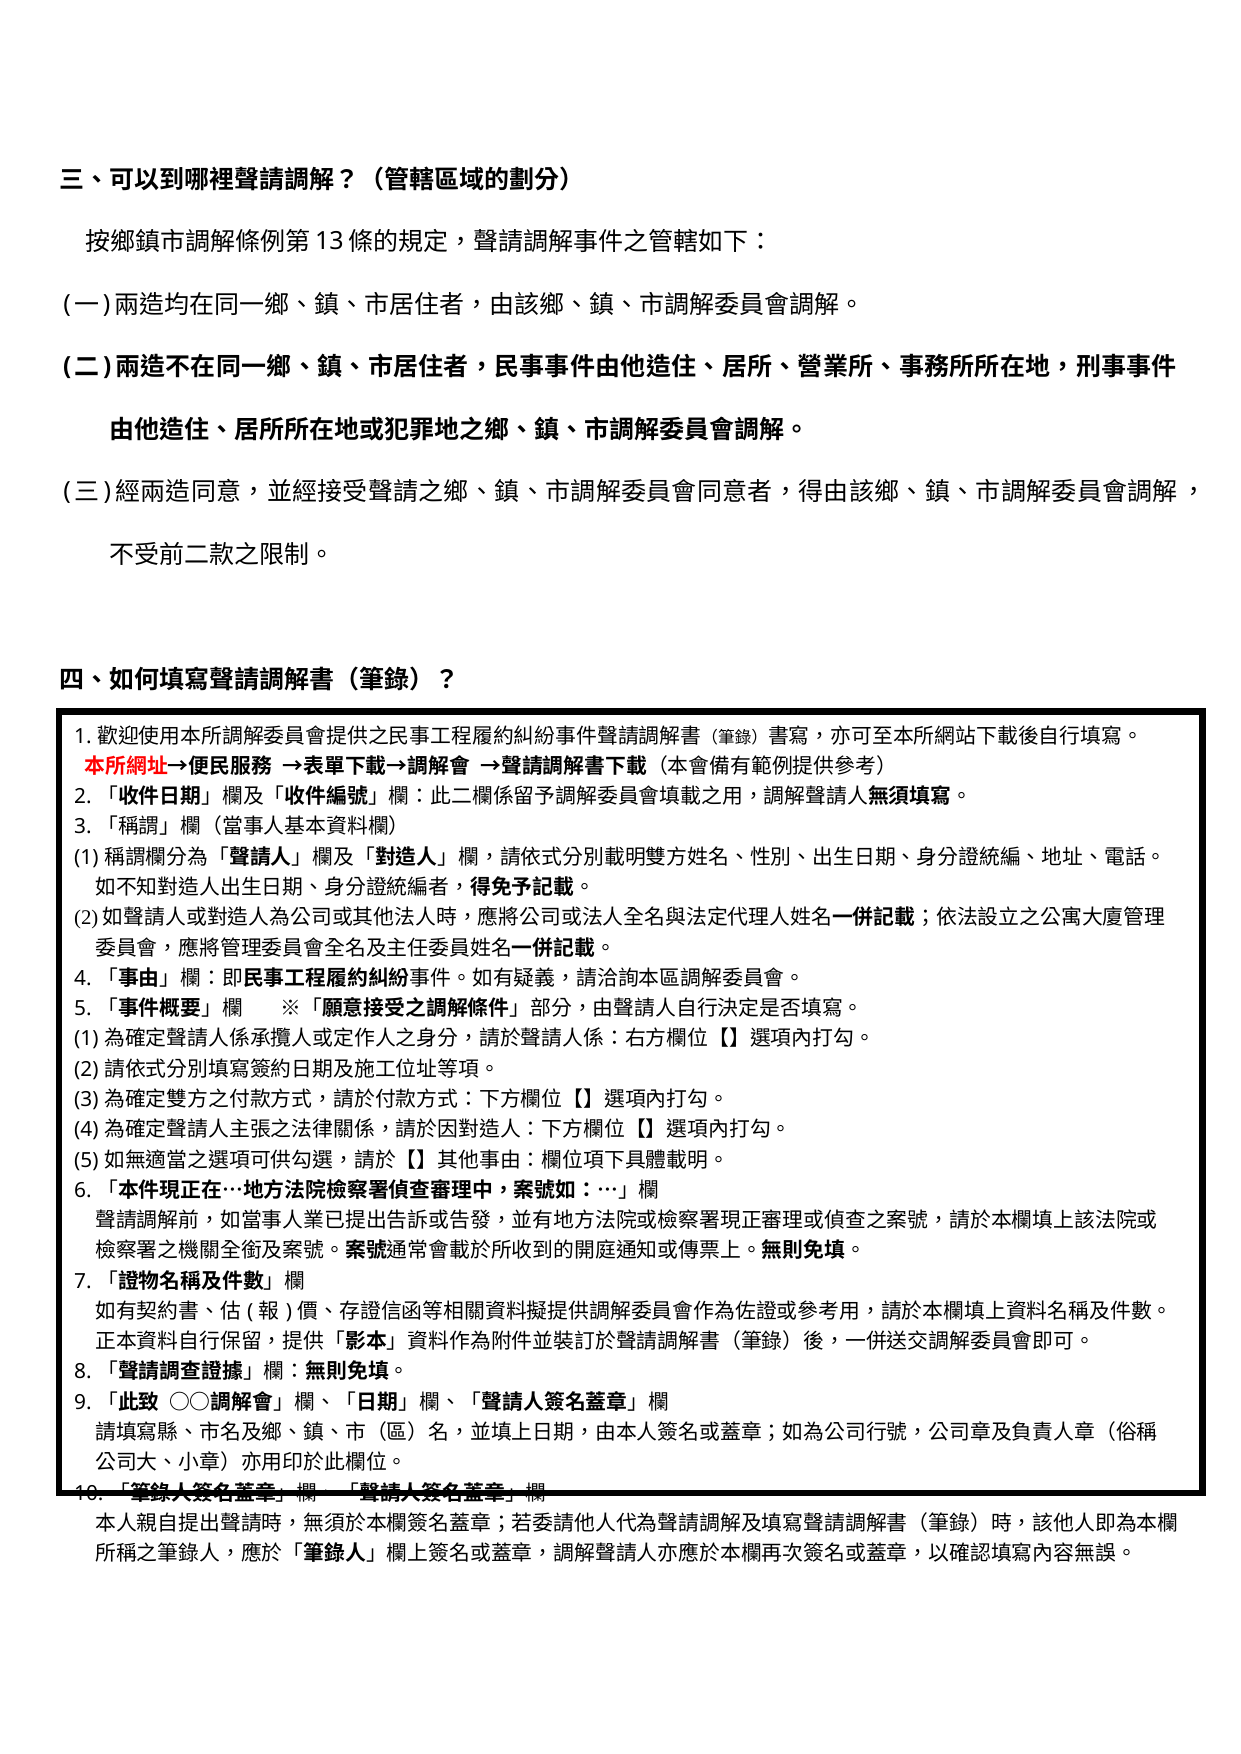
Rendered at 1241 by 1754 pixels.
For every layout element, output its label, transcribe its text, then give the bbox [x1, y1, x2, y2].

text (二)兩造不在同一鄉、鎮、市居住者，民事事件由他造住、居所、營業所、事務所所在地，刑事事件由他造住、居所所在地或犯罪地之鄉、鎮、市調解委員會調解。 [59, 323, 1181, 448]
text (一)兩造均在同一鄉、鎮、市居住者，由該鄉、鎮、市調解委員會調解。 [59, 261, 1181, 323]
text (三)經兩造同意，並經接受聲請之鄉、鎮、市調解委員會同意者，得由該鄉、鎮、市調解委員會調解，不受前二款之限制。 [59, 448, 1181, 573]
text 四、如何填寫聲請調解書（筆錄）？ [59, 636, 1181, 698]
text 三、可以到哪裡聲請調解？（管轄區域的劃分） [59, 136, 1181, 198]
text 按鄉鎮市調解條例第13條的規定，聲請調解事件之管轄如下： [59, 198, 1181, 261]
